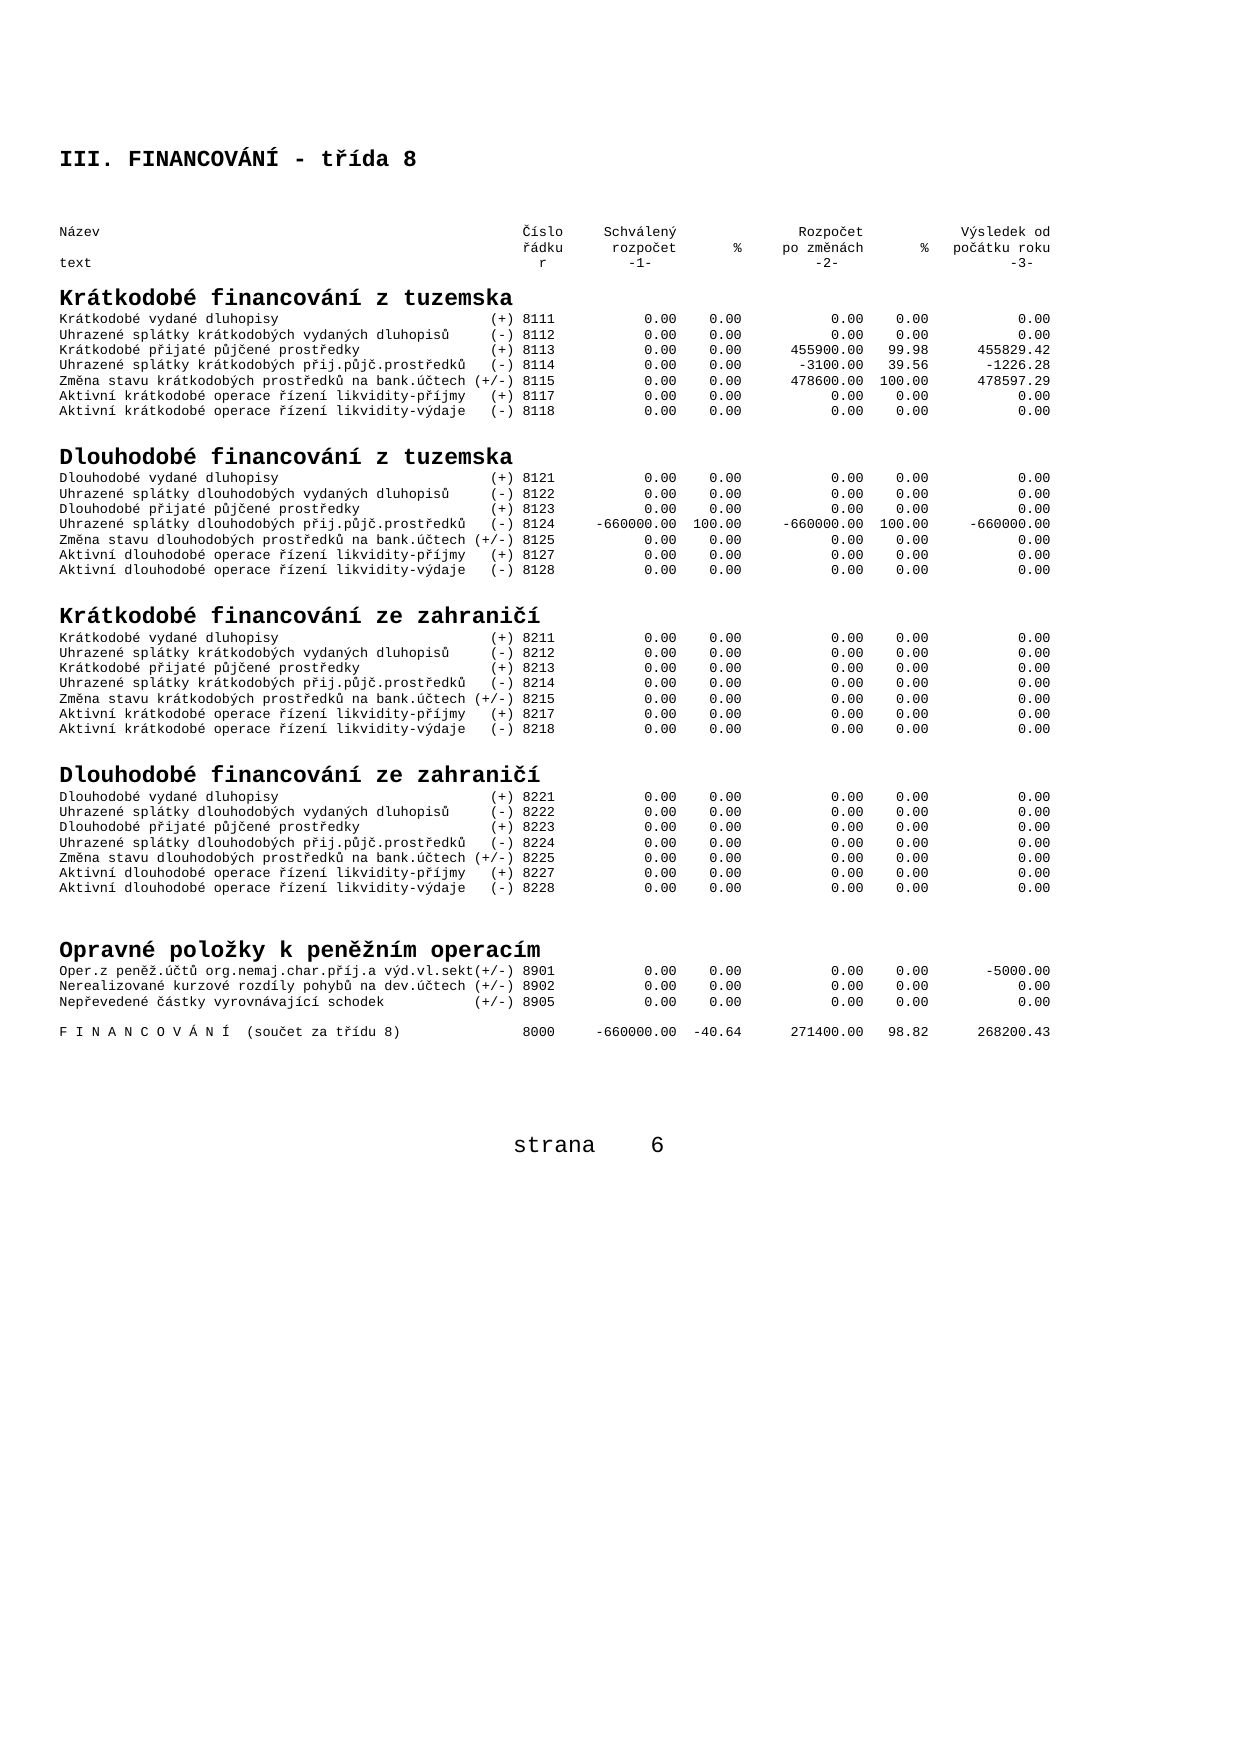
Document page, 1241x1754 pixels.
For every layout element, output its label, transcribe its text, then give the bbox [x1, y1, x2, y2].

text text r -1- -2- -3- [59, 256, 1181, 271]
text Změna stavu dlouhodobých prostředků na bank.účtech (+/-) 8125 0.00 0.00 0.00 0.00 0.00 [59, 533, 1181, 548]
text Aktivní dlouhodobé operace řízení likvidity-výdaje (-) 8228 0.00 0.00 0.00 0.00 0.00 [59, 882, 1181, 897]
text Aktivní krátkodobé operace řízení likvidity-výdaje (-) 8118 0.00 0.00 0.00 0.00 0.00 [59, 404, 1181, 420]
text Krátkodobé financování z tuzemska [59, 287, 1181, 313]
text Uhrazené splátky krátkodobých přij.půjč.prostředků (-) 8114 0.00 0.00 -3100.00 39.56 -1226.28 [59, 358, 1181, 374]
text řádku rozpočet % po změnách % počátku roku [59, 241, 1181, 256]
text Změna stavu krátkodobých prostředků na bank.účtech (+/-) 8215 0.00 0.00 0.00 0.00 0.00 [59, 692, 1181, 707]
text Krátkodobé přijaté půjčené prostředky (+) 8213 0.00 0.00 0.00 0.00 0.00 [59, 661, 1181, 677]
text Uhrazené splátky krátkodobých vydaných dluhopisů (-) 8112 0.00 0.00 0.00 0.00 0.00 [59, 328, 1181, 343]
text Nerealizované kurzové rozdíly pohybů na dev.účtech (+/-) 8902 0.00 0.00 0.00 0.00 0.00 [59, 979, 1181, 995]
text Aktivní dlouhodobé operace řízení likvidity-výdaje (-) 8128 0.00 0.00 0.00 0.00 0.00 [59, 563, 1181, 579]
text strana 6 [59, 1134, 1181, 1160]
text Dlouhodobé financování ze zahraničí [59, 764, 1181, 790]
text Dlouhodobé financování z tuzemska [59, 446, 1181, 472]
text Uhrazené splátky krátkodobých vydaných dluhopisů (-) 8212 0.00 0.00 0.00 0.00 0.00 [59, 646, 1181, 661]
text Dlouhodobé vydané dluhopisy (+) 8221 0.00 0.00 0.00 0.00 0.00 [59, 790, 1181, 805]
text Změna stavu krátkodobých prostředků na bank.účtech (+/-) 8115 0.00 0.00 478600.00 100.00 478597.29 [59, 374, 1181, 389]
text Aktivní dlouhodobé operace řízení likvidity-příjmy (+) 8227 0.00 0.00 0.00 0.00 0.00 [59, 866, 1181, 882]
text Nepřevedené částky vyrovnávající schodek (+/-) 8905 0.00 0.00 0.00 0.00 0.00 [59, 995, 1181, 1010]
text Uhrazené splátky krátkodobých přij.půjč.prostředků (-) 8214 0.00 0.00 0.00 0.00 0.00 [59, 677, 1181, 692]
text III. FINANCOVÁNÍ - třída 8 [59, 148, 1181, 173]
text F I N A N C O V Á N Í (součet za třídu 8) 8000 -660000.00 -40.64 271400.00 98.82 268200.43 [59, 1025, 1181, 1041]
text Krátkodobé přijaté půjčené prostředky (+) 8113 0.00 0.00 455900.00 99.98 455829.42 [59, 343, 1181, 358]
text Krátkodobé vydané dluhopisy (+) 8211 0.00 0.00 0.00 0.00 0.00 [59, 631, 1181, 646]
text Dlouhodobé přijaté půjčené prostředky (+) 8123 0.00 0.00 0.00 0.00 0.00 [59, 502, 1181, 518]
text Aktivní dlouhodobé operace řízení likvidity-příjmy (+) 8127 0.00 0.00 0.00 0.00 0.00 [59, 548, 1181, 563]
text Aktivní krátkodobé operace řízení likvidity-výdaje (-) 8218 0.00 0.00 0.00 0.00 0.00 [59, 723, 1181, 738]
text Uhrazené splátky dlouhodobých přij.půjč.prostředků (-) 8224 0.00 0.00 0.00 0.00 0.00 [59, 836, 1181, 851]
text Opravné položky k peněžním operacím [59, 938, 1181, 964]
text Uhrazené splátky dlouhodobých vydaných dluhopisů (-) 8122 0.00 0.00 0.00 0.00 0.00 [59, 487, 1181, 502]
text Aktivní krátkodobé operace řízení likvidity-příjmy (+) 8117 0.00 0.00 0.00 0.00 0.00 [59, 389, 1181, 404]
text Dlouhodobé vydané dluhopisy (+) 8121 0.00 0.00 0.00 0.00 0.00 [59, 472, 1181, 487]
text Krátkodobé financování ze zahraničí [59, 605, 1181, 631]
text Uhrazené splátky dlouhodobých přij.půjč.prostředků (-) 8124 -660000.00 100.00 -660000.00 100.00 -660000.00 [59, 518, 1181, 533]
text Krátkodobé vydané dluhopisy (+) 8111 0.00 0.00 0.00 0.00 0.00 [59, 313, 1181, 328]
text Aktivní krátkodobé operace řízení likvidity-příjmy (+) 8217 0.00 0.00 0.00 0.00 0.00 [59, 707, 1181, 723]
text Uhrazené splátky dlouhodobých vydaných dluhopisů (-) 8222 0.00 0.00 0.00 0.00 0.00 [59, 805, 1181, 820]
text Název Číslo Schválený Rozpočet Výsledek od [59, 225, 1181, 241]
text Dlouhodobé přijaté půjčené prostředky (+) 8223 0.00 0.00 0.00 0.00 0.00 [59, 820, 1181, 836]
text Změna stavu dlouhodobých prostředků na bank.účtech (+/-) 8225 0.00 0.00 0.00 0.00 0.00 [59, 851, 1181, 866]
text Oper.z peněž.účtů org.nemaj.char.příj.a výd.vl.sekt(+/-) 8901 0.00 0.00 0.00 0.00 -5000.00 [59, 964, 1181, 979]
